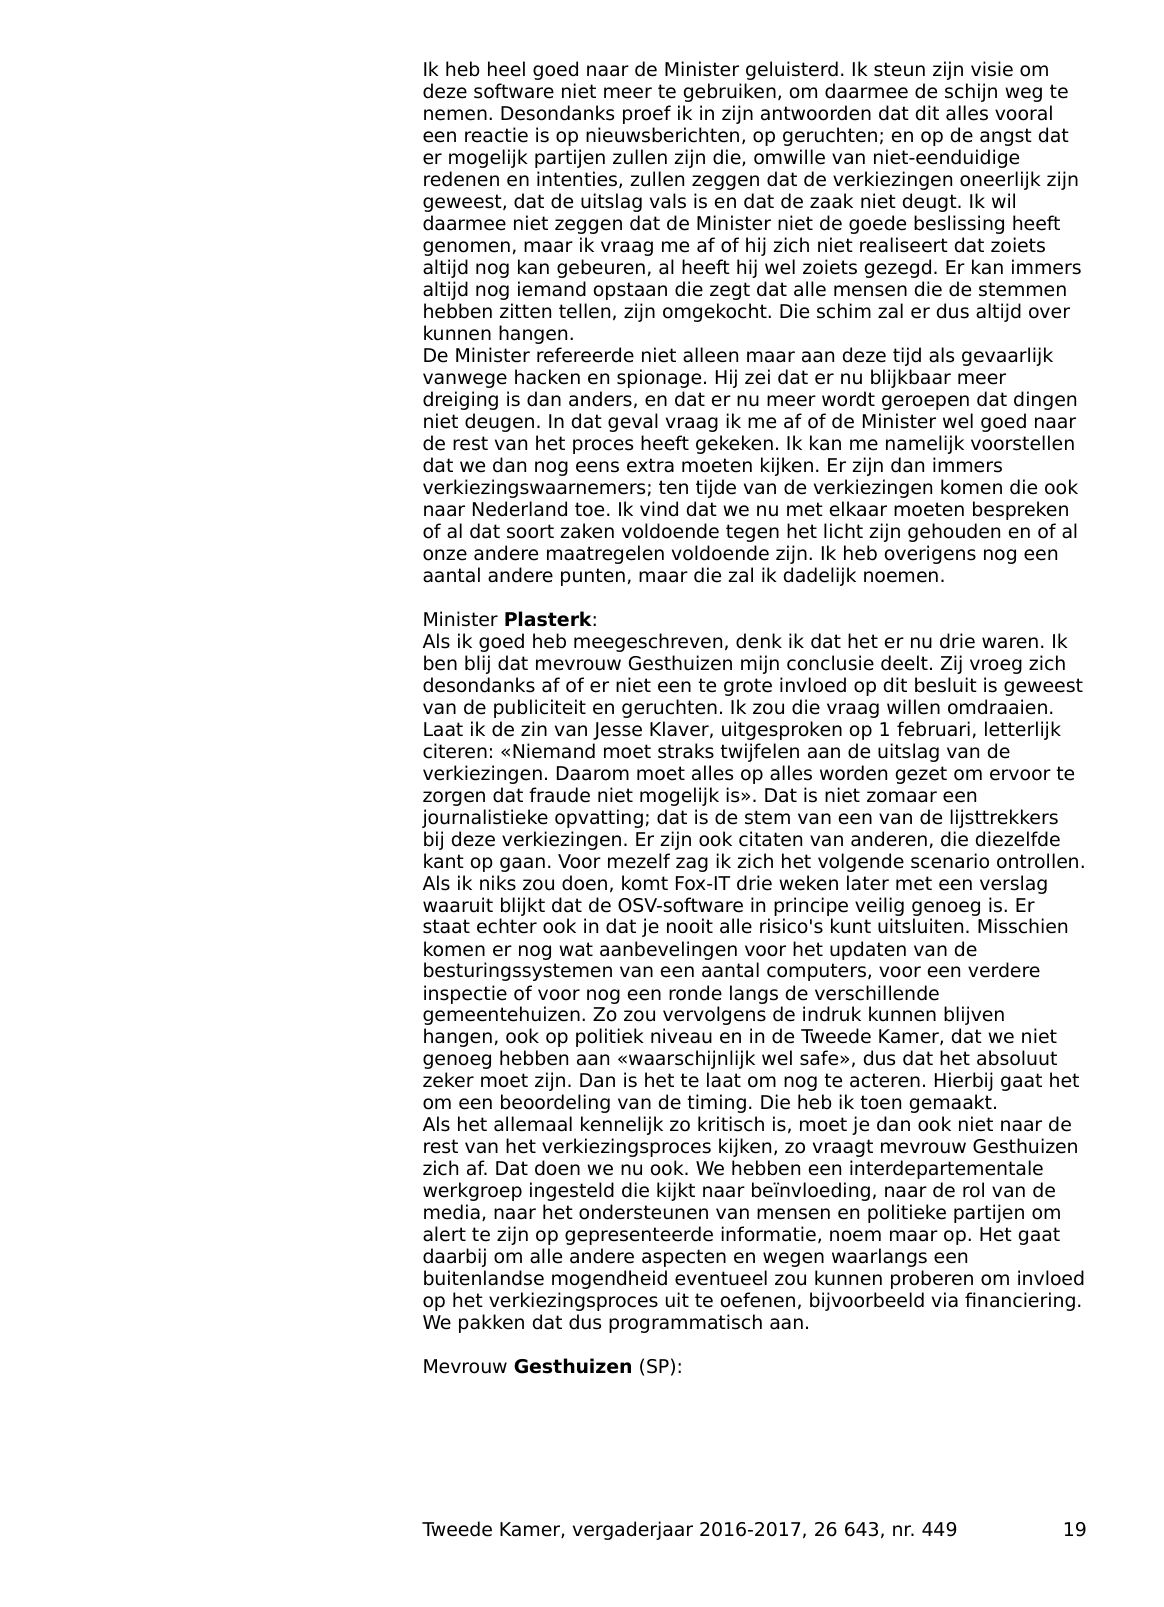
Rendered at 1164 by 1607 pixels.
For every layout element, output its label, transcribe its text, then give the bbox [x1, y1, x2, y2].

text Mevrouw Gesthuizen (SP): [422, 1356, 1087, 1378]
text Als het allemaal kennelijk zo kritisch is, moet je dan ook niet naar de rest van het verkiezingsproces kijken, zo vraagt mevrouw Gesthuizen zich af. Dat doen we nu ook. We hebben een interdepartementale werkgroep ingesteld die kijkt naar beïnvloeding, naar de rol van de media, naar het ondersteunen van mensen en politieke partijen om alert te zijn op gepresenteerde informatie, noem maar op. Het gaat daarbij om alle andere aspecten en wegen waarlangs een buitenlandse mogendheid eventueel zou kunnen proberen om invloed op het verkiezingsproces uit te oefenen, bijvoorbeeld via financiering. We pakken dat dus programmatisch aan. [422, 1114, 1087, 1334]
text Als ik goed heb meegeschreven, denk ik dat het er nu drie waren. Ik ben blij dat mevrouw Gesthuizen mijn conclusie deelt. Zij vroeg zich desondanks af of er niet een te grote invloed op dit besluit is geweest van de publiciteit en geruchten. Ik zou die vraag willen omdraaien. Laat ik de zin van Jesse Klaver, uitgesproken op 1 februari, letterlijk citeren: «Niemand moet straks twijfelen aan de uitslag van de verkiezingen. Daarom moet alles op alles worden gezet om ervoor te zorgen dat fraude niet mogelijk is». Dat is niet zomaar een journalistieke opvatting; dat is de stem van een van de lijsttrekkers bij deze verkiezingen. Er zijn ook citaten van anderen, die diezelfde kant op gaan. Voor mezelf zag ik zich het volgende scenario ontrollen. Als ik niks zou doen, komt Fox-IT drie weken later met een verslag waaruit blijkt dat de OSV-software in principe veilig genoeg is. Er staat echter ook in dat je nooit alle risico's kunt uitsluiten. Misschien komen er nog wat aanbevelingen voor het updaten van de besturingssystemen van een aantal computers, voor een verdere inspectie of voor nog een ronde langs de verschillende gemeentehuizen. Zo zou vervolgens de indruk kunnen blijven hangen, ook op politiek niveau en in de Tweede Kamer, dat we niet genoeg hebben aan «waarschijnlijk wel safe», dus dat het absoluut zeker moet zijn. Dan is het te laat om nog te acteren. Hierbij gaat het om een beoordeling van de timing. Die heb ik toen gemaakt. [422, 631, 1087, 1114]
text Minister Plasterk: [422, 609, 1087, 631]
text Ik heb heel goed naar de Minister geluisterd. Ik steun zijn visie om deze software niet meer te gebruiken, om daarmee de schijn weg te nemen. Desondanks proef ik in zijn antwoorden dat dit alles vooral een reactie is op nieuwsberichten, op geruchten; en op de angst dat er mogelijk partijen zullen zijn die, omwille van niet-eenduidige redenen en intenties, zullen zeggen dat de verkiezingen oneerlijk zijn geweest, dat de uitslag vals is en dat de zaak niet deugt. Ik wil daarmee niet zeggen dat de Minister niet de goede beslissing heeft genomen, maar ik vraag me af of hij zich niet realiseert dat zoiets altijd nog kan gebeuren, al heeft hij wel zoiets gezegd. Er kan immers altijd nog iemand opstaan die zegt dat alle mensen die de stemmen hebben zitten tellen, zijn omgekocht. Die schim zal er dus altijd over kunnen hangen. [422, 59, 1087, 345]
text De Minister refereerde niet alleen maar aan deze tijd als gevaarlijk vanwege hacken en spionage. Hij zei dat er nu blijkbaar meer dreiging is dan anders, en dat er nu meer wordt geroepen dat dingen niet deugen. In dat geval vraag ik me af of de Minister wel goed naar de rest van het proces heeft gekeken. Ik kan me namelijk voorstellen dat we dan nog eens extra moeten kijken. Er zijn dan immers verkiezingswaarnemers; ten tijde van de verkiezingen komen die ook naar Nederland toe. Ik vind dat we nu met elkaar moeten bespreken of al dat soort zaken voldoende tegen het licht zijn gehouden en of al onze andere maatregelen voldoende zijn. Ik heb overigens nog een aantal andere punten, maar die zal ik dadelijk noemen. [422, 345, 1087, 587]
